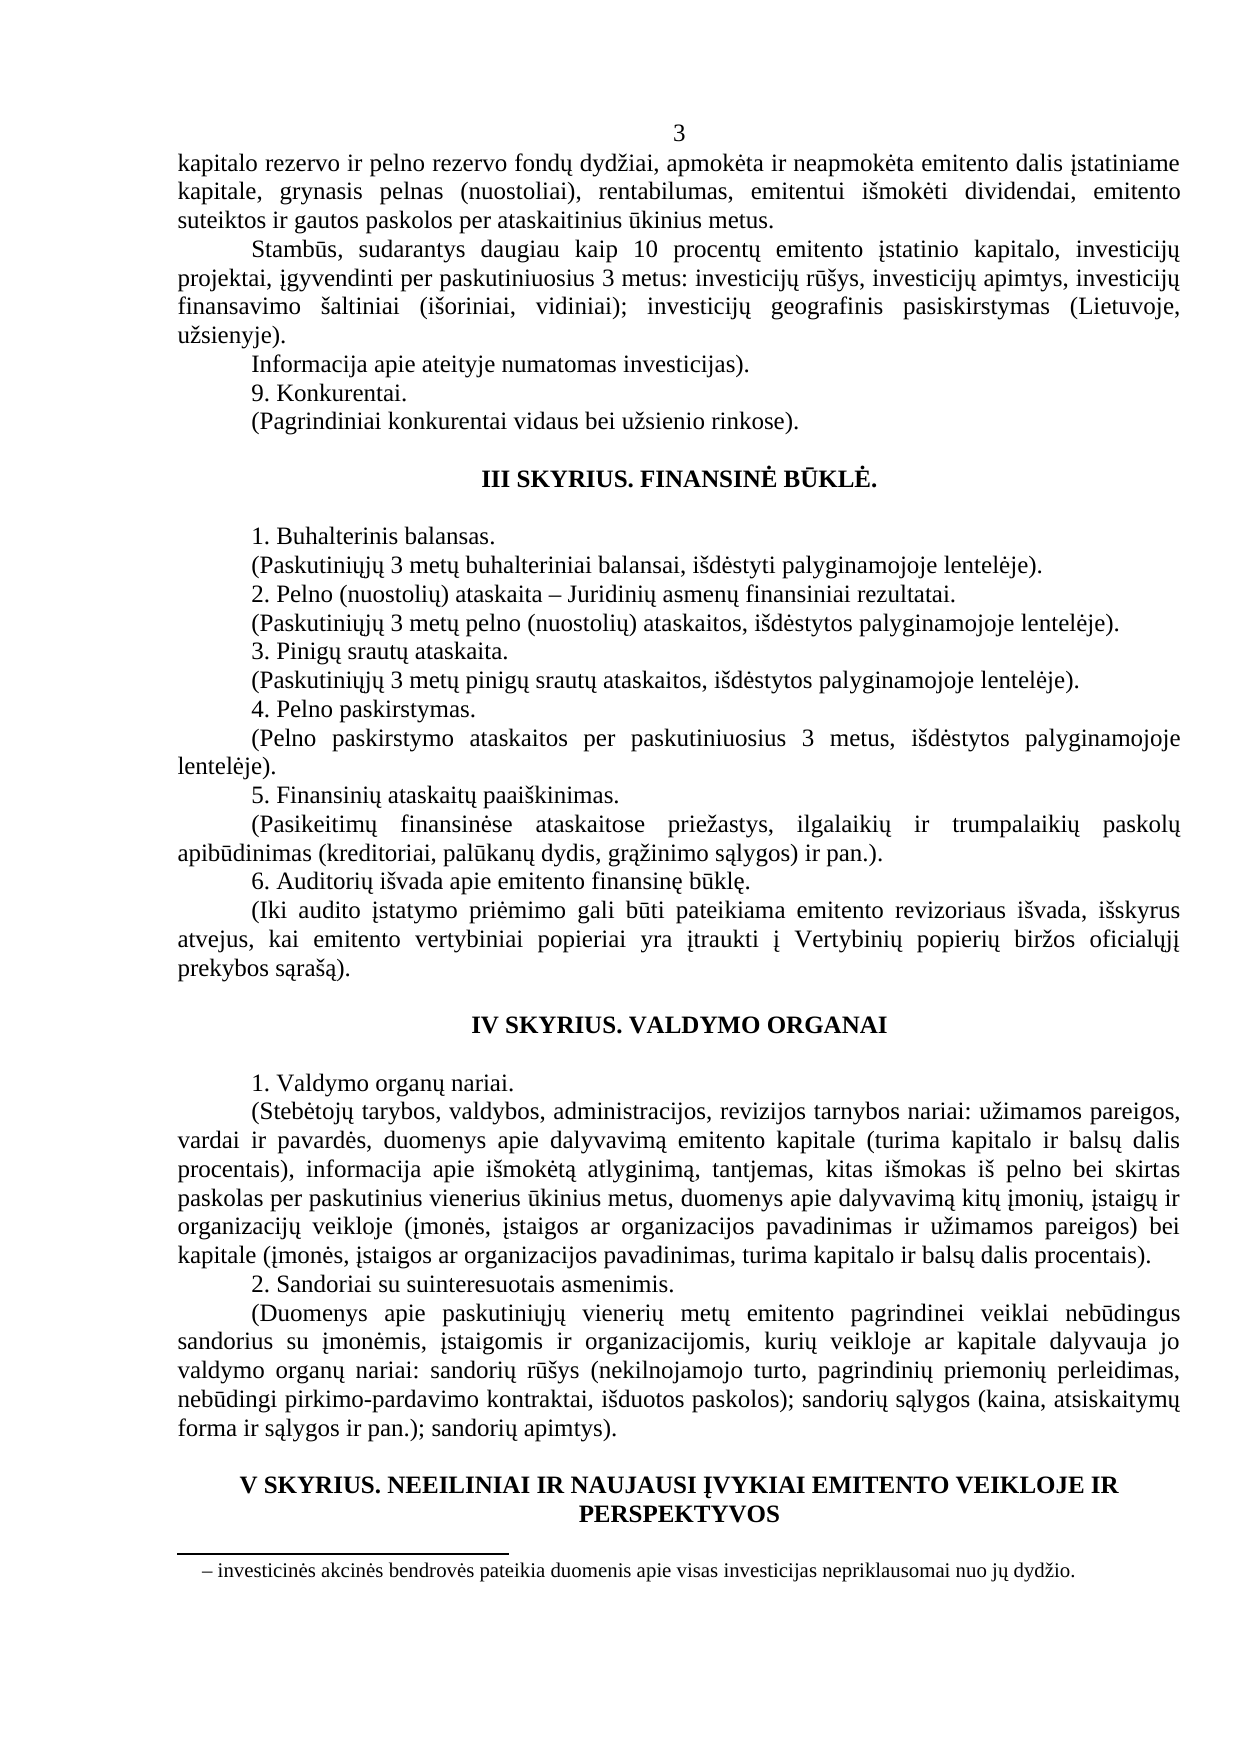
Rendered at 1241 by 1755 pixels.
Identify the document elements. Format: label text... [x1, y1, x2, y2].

text (Pagrindiniai konkurentai vidaus bei užsienio rinkose). [177, 406, 1181, 435]
text 6. Auditorių išvada apie emitento finansinę būklę. [177, 866, 1181, 895]
text (Iki audito įstatymo priėmimo gali būti pateikiama emitento revizoriaus išvada, išskyrus atvejus, kai emitento vertybiniai popieriai yra įtraukti į Vertybinių popierių biržos oficialųjį prekybos sąrašą). [177, 895, 1181, 981]
text 4. Pelno paskirstymas. [177, 694, 1181, 723]
text 5. Finansinių ataskaitų paaiškinimas. [177, 780, 1181, 809]
text (Paskutiniųjų 3 metų buhalteriniai balansai, išdėstyti palyginamojoje lentelėje). [177, 550, 1181, 579]
text 2. Pelno (nuostolių) ataskaita – Juridinių asmenų finansiniai rezultatai. [177, 579, 1181, 608]
text (Duomenys apie paskutiniųjų vienerių metų emitento pagrindinei veiklai nebūdingus sandorius su įmonėmis, įstaigomis ir organizacijomis, kurių veikloje ar kapitale dalyvauja jo valdymo organų nariai: sandorių rūšys (nekilnojamojo turto, pagrindinių priemonių perleidimas, nebūdingi pirkimo-pardavimo kontraktai, išduotos paskolos); sandorių sąlygos (kaina, atsiskaitymų forma ir sąlygos ir pan.); sandorių apimtys). [177, 1298, 1181, 1441]
text 2. Sandoriai su suinteresuotais asmenimis. [177, 1269, 1181, 1298]
text (Paskutiniųjų 3 metų pinigų srautų ataskaitos, išdėstytos palyginamojoje lentelėje). [177, 665, 1181, 694]
text 9. Konkurentai. [177, 378, 1181, 406]
text IV skyrius. Valdymo organai [177, 1010, 1181, 1039]
text (Paskutiniųjų 3 metų pelno (nuostolių) ataskaitos, išdėstytos palyginamojoje lentelėje). [177, 608, 1181, 636]
text (Stebėtojų tarybos, valdybos, administracijos, revizijos tarnybos nariai: užimamos pareigos, vardai ir pavardės, duomenys apie dalyvavimą emitento kapitale (turima kapitalo ir balsų dalis procentais), informacija apie išmokėtą atlyginimą, tantjemas, kitas išmokas iš pelno bei skirtas paskolas per paskutinius vienerius ūkinius metus, duomenys apie dalyvavimą kitų įmonių, įstaigų ir organizacijų veikloje (įmonės, įstaigos ar organizacijos pavadinimas ir užimamos pareigos) bei kapitale (įmonės, įstaigos ar organizacijos pavadinimas, turima kapitalo ir balsų dalis procentais). [177, 1096, 1181, 1269]
text 3. Pinigų srautų ataskaita. [177, 636, 1181, 665]
text V skyrius. Neeiliniai ir naujausi įvykiai emitento veikloje ir perspektyvos [177, 1470, 1181, 1528]
text 1. Valdymo organų nariai. [177, 1068, 1181, 1096]
text Informacija apie ateityje numatomas investicijas). [177, 349, 1181, 378]
text – investicinės akcinės bendrovės pateikia duomenis apie visas investicijas nepriklausomai nuo jų dydžio. [177, 1554, 1181, 1582]
text (Pasikeitimų finansinėse ataskaitose priežastys, ilgalaikių ir trumpalaikių paskolų apibūdinimas (kreditoriai, palūkanų dydis, grąžinimo sąlygos) ir pan.). [177, 809, 1181, 866]
text 1. Buhalterinis balansas. [177, 521, 1181, 550]
text (Pelno paskirstymo ataskaitos per paskutiniuosius 3 metus, išdėstytos palyginamojoje lentelėje). [177, 723, 1181, 780]
text III skyrius. Finansinė būklė. [177, 464, 1181, 493]
text Stambūs, sudarantys daugiau kaip 10 procentų emitento įstatinio kapitalo, investicijų projektai, įgyvendinti per paskutiniuosius 3 metus: investicijų rūšys, investicijų apimtys, investicijų finansavimo šaltiniai (išoriniai, vidiniai); investicijų geografinis pasiskirstymas (Lietuvoje, užsienyje). [177, 234, 1181, 349]
text kapitalo rezervo ir pelno rezervo fondų dydžiai, apmokėta ir neapmokėta emitento dalis įstatiniame kapitale, grynasis pelnas (nuostoliai), rentabilumas, emitentui išmokėti dividendai, emitento suteiktos ir gautos paskolos per ataskaitinius ūkinius metus. [177, 148, 1181, 234]
